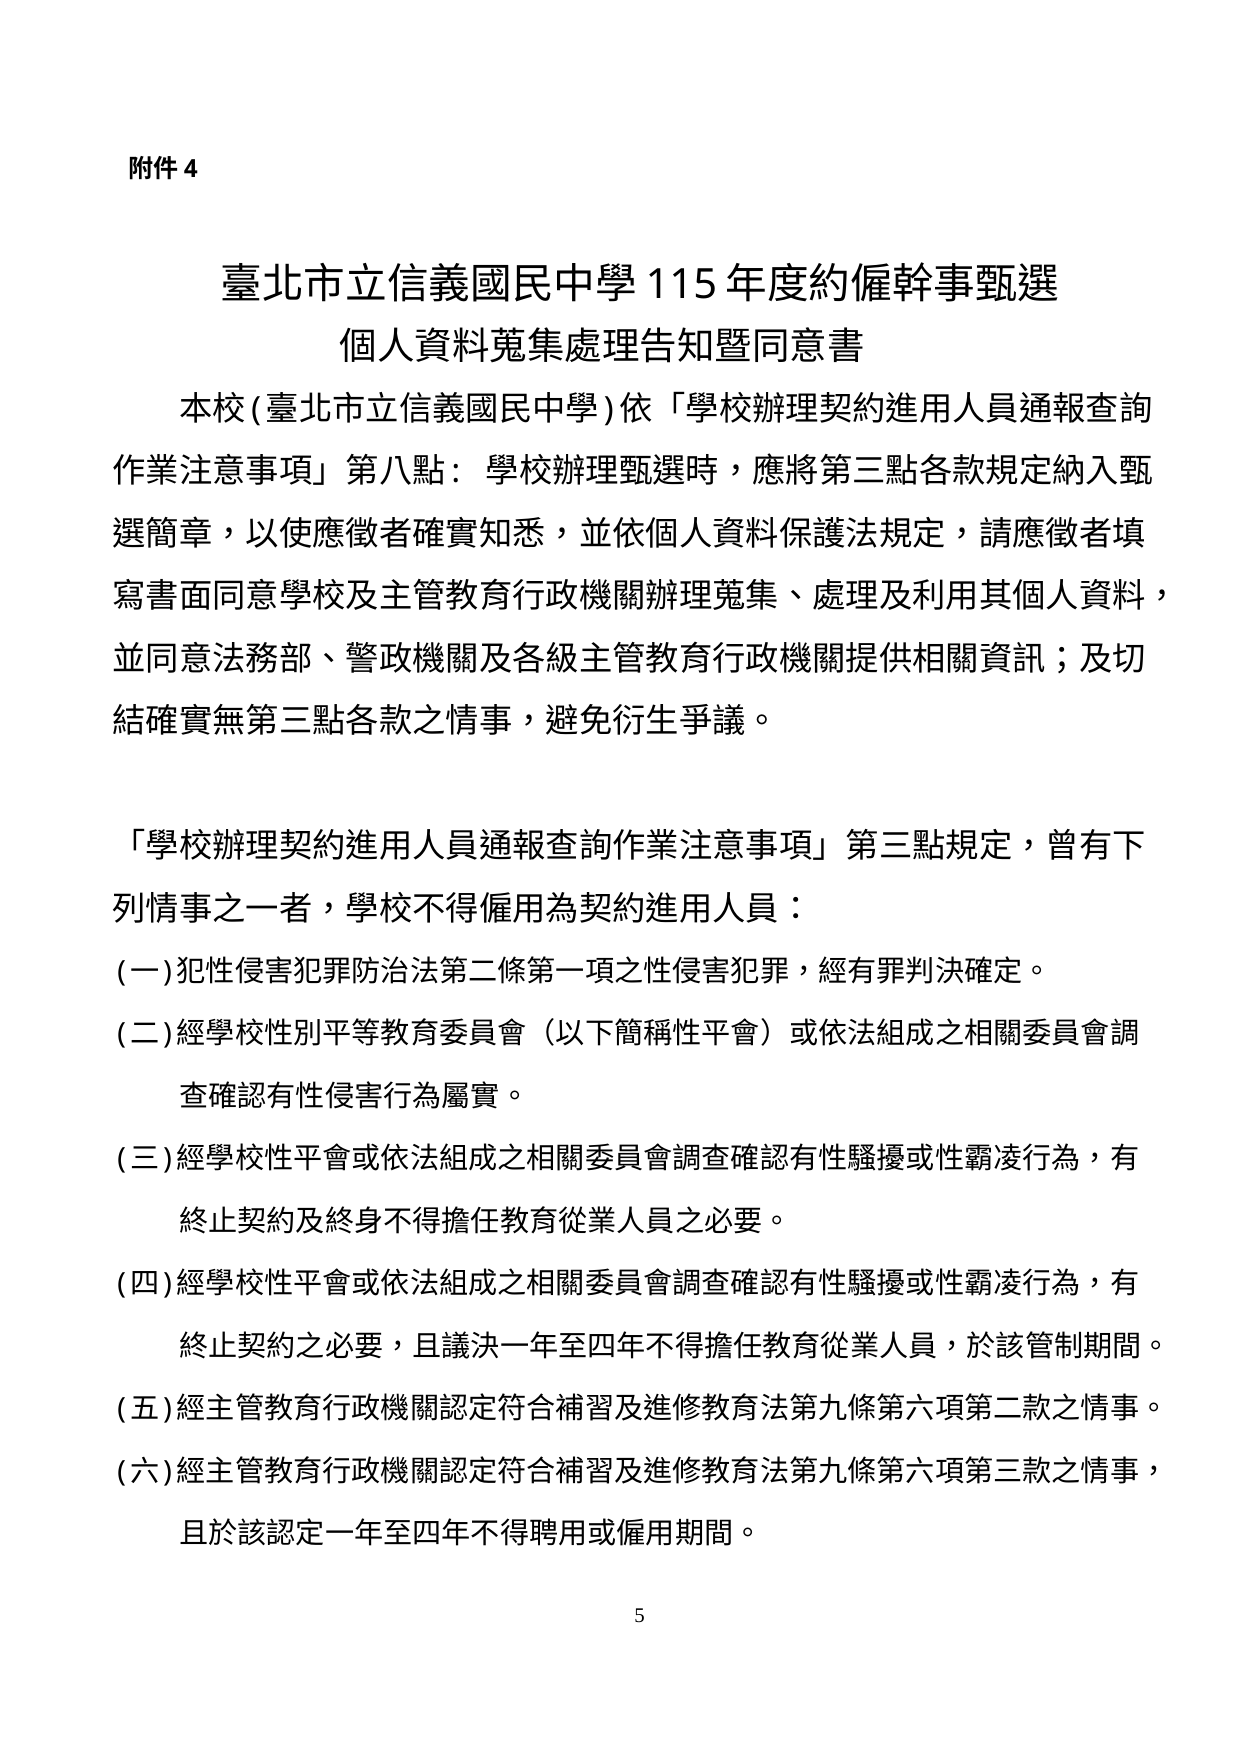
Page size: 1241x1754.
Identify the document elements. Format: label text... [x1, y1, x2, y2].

text 個人資料蒐集處理告知暨同意書 [112, 302, 1167, 364]
text 本校(臺北市立信義國民中學)依「學校辦理契約進用人員通報查詢作業注意事項」第八點: 學校辦理甄選時，應將第三點各款規定納入甄選簡章，以使應徵者確實知悉，並依個人資料保護法規定，請應徵者填寫書面同意學校及主管教育行政機關辦理蒐集、處理及利用其個人資料，並同意法務部、警政機關及各級主管教育行政機關提供相關資訊；及切結確實無第三點各款之情事，避免衍生爭議。 [112, 364, 1167, 739]
text (三)經學校性平會或依法組成之相關委員會調查確認有性騷擾或性霸凌行為，有終止契約及終身不得擔任教育從業人員之必要。 [112, 1114, 1167, 1239]
text [113, 142, 228, 192]
text (二)經學校性別平等教育委員會（以下簡稱性平會）或依法組成之相關委員會調查確認有性侵害行為屬實。 [112, 989, 1167, 1114]
text (一)犯性侵害犯罪防治法第二條第一項之性侵害犯罪，經有罪判決確定。 [112, 927, 1167, 989]
text 臺北市立信義國民中學115年度約僱幹事甄選 [112, 239, 1167, 302]
text (五)經主管教育行政機關認定符合補習及進修教育法第九條第六項第二款之情事。 [112, 1364, 1167, 1427]
text (六)經主管教育行政機關認定符合補習及進修教育法第九條第六項第三款之情事，且於該認定一年至四年不得聘用或僱用期間。 [112, 1427, 1167, 1552]
text 「學校辦理契約進用人員通報查詢作業注意事項」第三點規定，曾有下列情事之一者，學校不得僱用為契約進用人員： [112, 802, 1167, 927]
text 附件4 [128, 149, 213, 184]
text (四)經學校性平會或依法組成之相關委員會調查確認有性騷擾或性霸凌行為，有終止契約之必要，且議決一年至四年不得擔任教育從業人員，於該管制期間。 [112, 1239, 1167, 1364]
